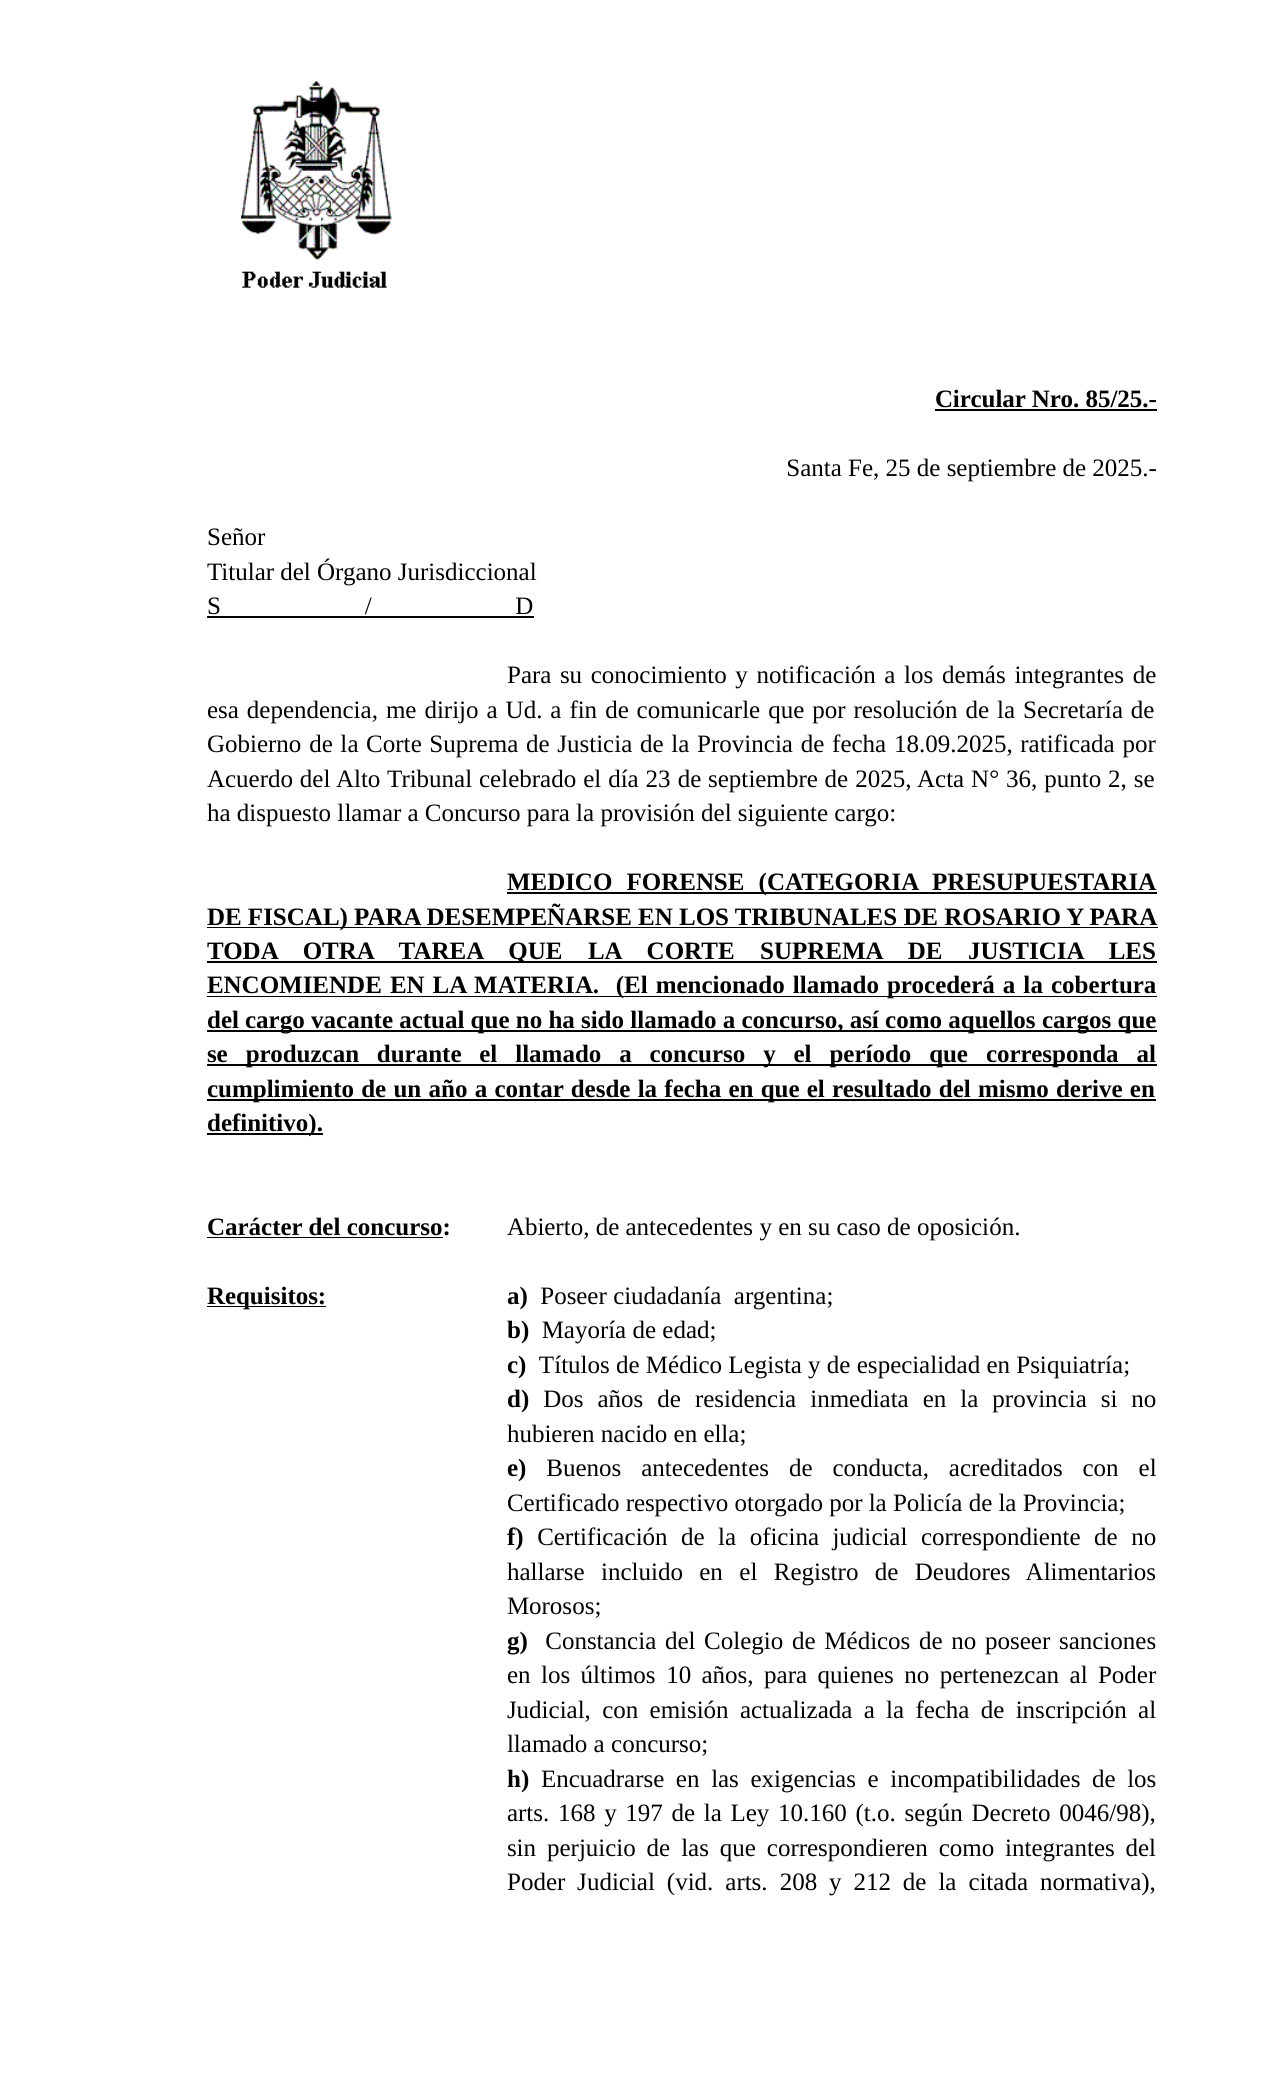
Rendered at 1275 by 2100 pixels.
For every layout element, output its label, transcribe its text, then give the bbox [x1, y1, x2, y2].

text Para su conocimiento y notificación a los demás integrantes de esa dependencia, me dirijo a Ud. a fin de comunicarle que por resolución de la Secretaría de Gobierno de la Corte Suprema de Justicia de la Provincia de fecha 18.09.2025, ratificada por Acuerdo del Alto Tribunal celebrado el día 23 de septiembre de 2025, Acta N° 36, punto 2, se ha dispuesto llamar a Concurso para la provisión del siguiente cargo: [207, 660, 1157, 827]
text se produzcan durante el llamado a concurso y el período que corresponda al [207, 1032, 1157, 1064]
text Circular Nro. 85/25.- [207, 384, 1157, 413]
text Carácter del concurso: Abierto, de antecedentes y en su caso de oposición. [207, 1212, 1157, 1241]
text MEDICO FORENSE (CATEGORIA PRESUPUESTARIA DE FISCAL) PARA DESEMPEÑARSE EN LOS TRIBUNALES DE ROSARIO Y PARA [207, 867, 1157, 927]
text S / D [207, 591, 1157, 620]
picture [241, 81, 393, 310]
text del cargo vacante actual que no ha sido llamado a concurso, así como aquellos cargos que [207, 997, 1157, 1030]
text g) Constancia del Colegio de Médicos de no poseer sanciones en los últimos 10 años, para quienes no pertenezcan al Poder Judicial, con emisión actualizada a la fecha de inscripción al llamado a concurso; [507, 1626, 1157, 1758]
text ENCOMIENDE EN LA MATERIA. (El mencionado llamado procederá a la cobertura [207, 963, 1157, 996]
text Titular del Órgano Jurisdiccional [207, 557, 1157, 586]
text c) Títulos de Médico Legista y de especialidad en Psiquiatría; [507, 1350, 1157, 1379]
text d) Dos años de residencia inmediata en la provincia si no hubieren nacido en ella; [507, 1384, 1157, 1448]
text e) Buenos antecedentes de conducta, acreditados con el Certificado respectivo otorgado por la Policía de la Provincia; [507, 1453, 1157, 1517]
text Requisitos: a) Poseer ciudadanía argentina; [207, 1281, 1157, 1310]
text b) Mayoría de edad; [507, 1315, 1157, 1344]
text h) Encuadrarse en las exigencias e incompatibilidades de los arts. 168 y 197 de la Ley 10.160 (t.o. según Decreto 0046/98), sin perjuicio de las que correspondieren como integrantes del Poder Judicial (vid. arts. 208 y 212 de la citada normativa), [507, 1764, 1157, 1896]
text Señor [207, 522, 1157, 551]
text Santa Fe, 25 de septiembre de 2025.- [207, 453, 1157, 482]
text f) Certificación de la oficina judicial correspondiente de no hallarse incluido en el Registro de Deudores Alimentarios Morosos; [507, 1522, 1157, 1620]
text TODA OTRA TAREA QUE LA CORTE SUPREMA DE JUSTICIA LES [207, 928, 1157, 961]
text cumplimiento de un año a contar desde la fecha en que el resultado del mismo derive en definitivo). [207, 1066, 1157, 1137]
